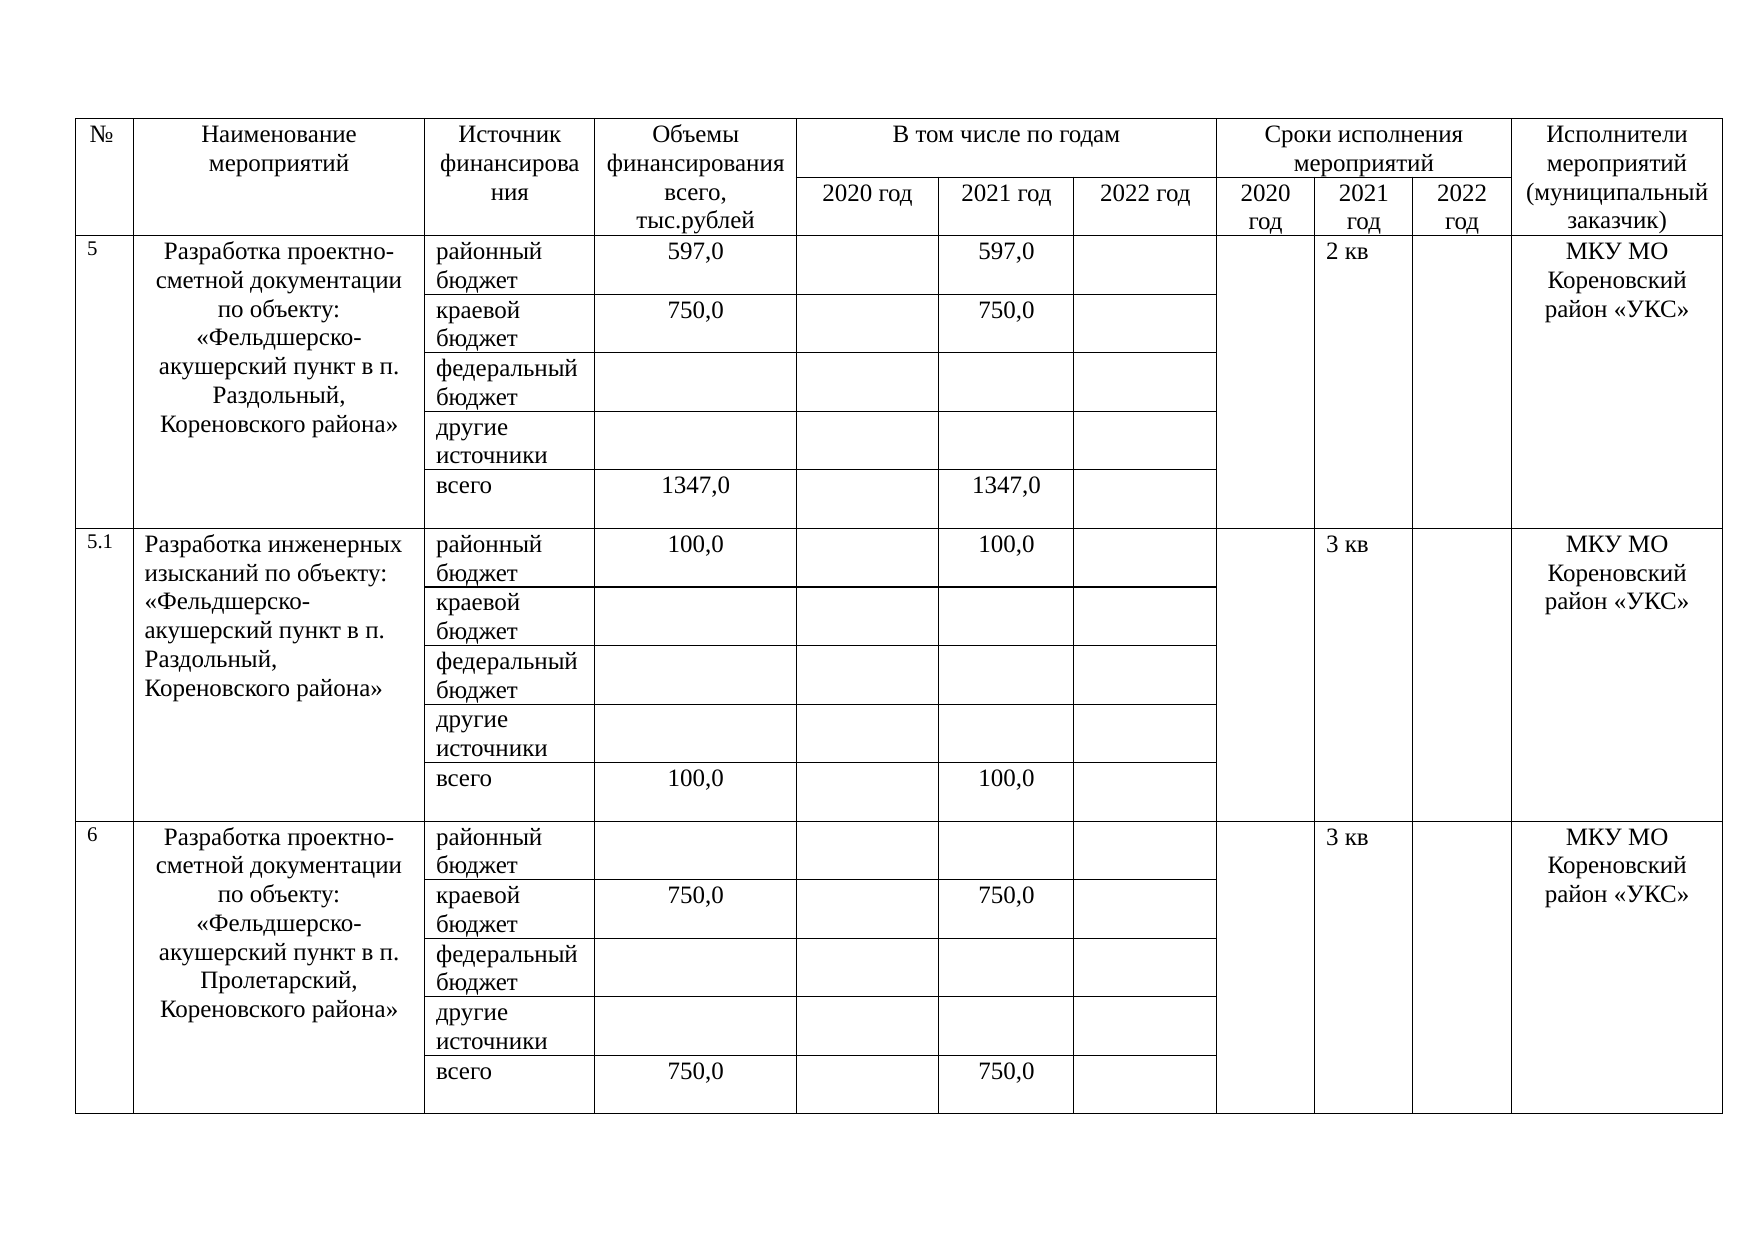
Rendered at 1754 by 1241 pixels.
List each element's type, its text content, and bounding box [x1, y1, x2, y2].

table_cell [595, 997, 796, 1055]
table_cell 2021 год [939, 178, 1073, 235]
table_header Наименование мероприятий [134, 119, 424, 235]
table_cell 2022 год [1413, 178, 1511, 235]
table_cell 750,0 [595, 295, 796, 352]
table_cell 1347,0 [939, 470, 1073, 528]
table_cell [1413, 236, 1511, 528]
table_cell [1074, 353, 1216, 411]
table_cell [797, 880, 938, 938]
table_cell [1217, 529, 1314, 821]
table_cell [1074, 646, 1216, 703]
table_cell 5.1 [76, 529, 133, 821]
table_cell [939, 939, 1073, 996]
table_cell другие источники [425, 997, 594, 1055]
table_cell [797, 763, 938, 821]
table_cell [595, 412, 796, 469]
table_cell [797, 353, 938, 411]
table_cell [939, 588, 1073, 645]
table_cell 100,0 [595, 529, 796, 586]
table_cell [595, 939, 796, 996]
table_header В том числе по годам [797, 119, 1216, 177]
table_cell [595, 705, 796, 762]
table_cell [939, 997, 1073, 1055]
table_cell 100,0 [595, 763, 796, 821]
table_cell МКУ МО Кореновский район «УКС» [1512, 529, 1722, 821]
table_cell 2020 год [1217, 178, 1314, 235]
table_cell [797, 295, 938, 352]
table_header Источник финансирования [425, 119, 594, 235]
table_cell МКУ МО Кореновский район «УКС» [1512, 822, 1722, 1113]
table_header Сроки исполнения мероприятий [1217, 119, 1511, 177]
table_cell [797, 646, 938, 703]
table_cell МКУ МО Кореновский район «УКС» [1512, 236, 1722, 528]
table_cell [595, 588, 796, 645]
table_cell [1074, 236, 1216, 294]
table_header Объемы финансирования всего, тыс.рублей [595, 119, 796, 235]
table_cell федеральный бюджет [425, 646, 594, 703]
table_header Исполнители мероприятий (муниципальный заказчик) [1512, 119, 1722, 235]
table_cell [1074, 1056, 1216, 1113]
table_cell 100,0 [939, 763, 1073, 821]
table_cell другие источники [425, 412, 594, 469]
table_cell [797, 822, 938, 879]
table_cell [797, 588, 938, 645]
table_cell 2020 год [797, 178, 938, 235]
table_cell [1074, 295, 1216, 352]
table_cell [797, 705, 938, 762]
table_cell [595, 353, 796, 411]
table_cell федеральный бюджет [425, 353, 594, 411]
table_cell всего [425, 1056, 594, 1113]
table_cell [1074, 939, 1216, 996]
table_cell федеральный бюджет [425, 939, 594, 996]
table_cell [1413, 822, 1511, 1113]
table_cell [1217, 822, 1314, 1113]
table_cell другие источники [425, 705, 594, 762]
table_cell [1074, 705, 1216, 762]
table_cell [939, 705, 1073, 762]
table_cell Разработка проектно-сметной документации по объекту: «Фельдшерско-акушерский пункт в п. Пролетарский, Кореновского района» [134, 822, 424, 1113]
table_header № [76, 119, 133, 235]
table_cell 2022 год [1074, 178, 1216, 235]
table_cell 750,0 [595, 1056, 796, 1113]
table_cell Разработка инженерных изысканий по объекту: «Фельдшерско-акушерский пункт в п. Раздольный, Кореновского района» [134, 529, 424, 821]
table_cell 597,0 [595, 236, 796, 294]
table_cell 3 кв [1315, 529, 1412, 821]
table_cell краевой бюджет [425, 588, 594, 645]
table_cell Разработка проектно-сметной документации по объекту: «Фельдшерско-акушерский пункт в п. Раздольный, Кореновского района» [134, 236, 424, 528]
table_cell [797, 1056, 938, 1113]
table_cell 2 кв [1315, 236, 1412, 528]
table_cell всего [425, 470, 594, 528]
table_cell [797, 529, 938, 586]
table_cell [1074, 880, 1216, 938]
table_cell [595, 822, 796, 879]
table_cell [1074, 997, 1216, 1055]
table_cell 6 [76, 822, 133, 1113]
table_cell всего [425, 763, 594, 821]
table_cell 750,0 [595, 880, 796, 938]
table_cell краевой бюджет [425, 880, 594, 938]
table_cell 2021 год [1315, 178, 1412, 235]
table_cell [939, 646, 1073, 703]
table_cell 597,0 [939, 236, 1073, 294]
table_cell [797, 412, 938, 469]
table_cell [1074, 529, 1216, 586]
table_cell [797, 997, 938, 1055]
table_cell [1074, 470, 1216, 528]
table_cell 750,0 [939, 1056, 1073, 1113]
table_cell [939, 412, 1073, 469]
table_cell [797, 236, 938, 294]
table_cell [595, 646, 796, 703]
table_cell 3 кв [1315, 822, 1412, 1113]
table_cell районный бюджет [425, 529, 594, 586]
table_cell районный бюджет [425, 236, 594, 294]
table_cell [939, 822, 1073, 879]
table_cell 1347,0 [595, 470, 796, 528]
table_cell 100,0 [939, 529, 1073, 586]
table_cell [1074, 763, 1216, 821]
table_cell [1074, 412, 1216, 469]
table_cell [1413, 529, 1511, 821]
table_cell [1074, 822, 1216, 879]
table_cell 750,0 [939, 880, 1073, 938]
table_cell 750,0 [939, 295, 1073, 352]
table_cell [797, 939, 938, 996]
table_cell краевой бюджет [425, 295, 594, 352]
table_cell [939, 353, 1073, 411]
table_cell [797, 470, 938, 528]
table_cell [1074, 588, 1216, 645]
table_cell [1217, 236, 1314, 528]
table_cell 5 [76, 236, 133, 528]
table_cell районный бюджет [425, 822, 594, 879]
